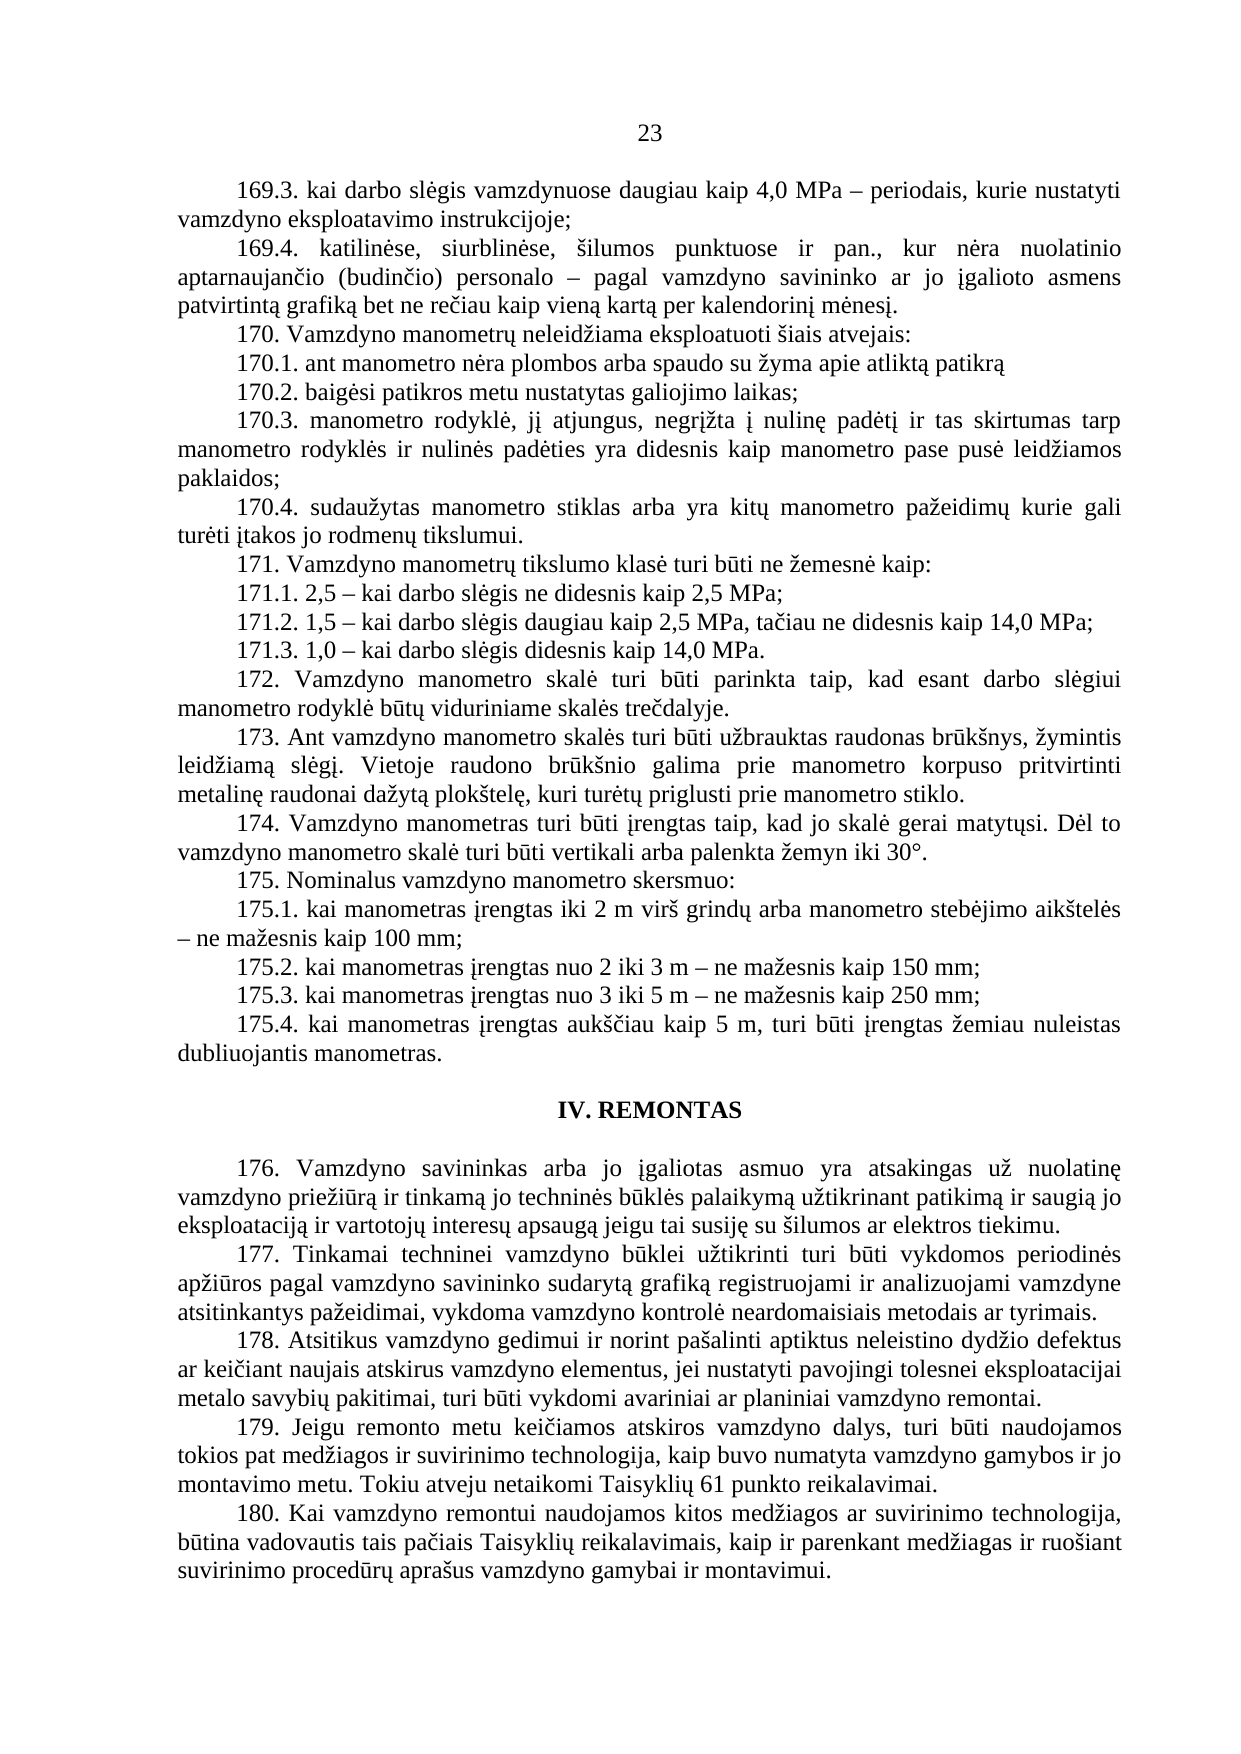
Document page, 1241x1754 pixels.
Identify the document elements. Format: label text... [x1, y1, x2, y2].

text 171.2. 1,5 – kai darbo slėgis daugiau kaip 2,5 MPa, tačiau ne didesnis kaip 14,0 MPa; [177, 607, 1122, 636]
text 172. Vamzdyno manometro skalė turi būti parinkta taip, kad esant darbo slėgiui manometro rodyklė būtų viduriniame skalės trečdalyje. [177, 664, 1122, 722]
text 170.3. manometro rodyklė, jį atjungus, negrįžta į nulinę padėtį ir tas skirtumas tarp manometro rodyklės ir nulinės padėties yra didesnis kaip manometro pase pusė leidžiamos paklaidos; [177, 406, 1122, 492]
text 174. Vamzdyno manometras turi būti įrengtas taip, kad jo skalė gerai matytųsi. Dėl to vamzdyno manometro skalė turi būti vertikali arba palenkta žemyn iki 30°. [177, 808, 1122, 866]
text 175.3. kai manometras įrengtas nuo 3 iki 5 m – ne mažesnis kaip 250 mm; [177, 981, 1122, 1009]
text 170.2. baigėsi patikros metu nustatytas galiojimo laikas; [177, 377, 1122, 406]
text 179. Jeigu remonto metu keičiamos atskiros vamzdyno dalys, turi būti naudojamos tokios pat medžiagos ir suvirinimo technologija, kaip buvo numatyta vamzdyno gamybos ir jo montavimo metu. Tokiu atveju netaikomi Taisyklių 61 punkto reikalavimai. [177, 1412, 1122, 1498]
text 170.4. sudaužytas manometro stiklas arba yra kitų manometro pažeidimų kurie gali turėti įtakos jo rodmenų tikslumui. [177, 492, 1122, 549]
text IV. REMONTAS [177, 1096, 1122, 1124]
text 171.3. 1,0 – kai darbo slėgis didesnis kaip 14,0 MPa. [177, 636, 1122, 664]
text 171.1. 2,5 – kai darbo slėgis ne didesnis kaip 2,5 MPa; [177, 578, 1122, 607]
text 180. Kai vamzdyno remontui naudojamos kitos medžiagos ar suvirinimo technologija, būtina vadovautis tais pačiais Taisyklių reikalavimais, kaip ir parenkant medžiagas ir ruošiant suvirinimo procedūrų aprašus vamzdyno gamybai ir montavimui. [177, 1498, 1122, 1584]
text 169.4. katilinėse, siurblinėse, šilumos punktuose ir pan., kur nėra nuolatinio aptarnaujančio (budinčio) personalo – pagal vamzdyno savininko ar jo įgalioto asmens patvirtintą grafiką bet ne rečiau kaip vieną kartą per kalendorinį mėnesį. [177, 233, 1122, 319]
text 175. Nominalus vamzdyno manometro skersmuo: [177, 866, 1122, 894]
text 171. Vamzdyno manometrų tikslumo klasė turi būti ne žemesnė kaip: [177, 549, 1122, 578]
text 170.1. ant manometro nėra plombos arba spaudo su žyma apie atliktą patikrą [177, 348, 1122, 377]
text 170. Vamzdyno manometrų neleidžiama eksploatuoti šiais atvejais: [177, 319, 1122, 348]
text 175.4. kai manometras įrengtas aukščiau kaip 5 m, turi būti įrengtas žemiau nuleistas dubliuojantis manometras. [177, 1009, 1122, 1067]
text 169.3. kai darbo slėgis vamzdynuose daugiau kaip 4,0 MPa – periodais, kurie nustatyti vamzdyno eksploatavimo instrukcijoje; [177, 176, 1122, 233]
text 177. Tinkamai techninei vamzdyno būklei užtikrinti turi būti vykdomos periodinės apžiūros pagal vamzdyno savininko sudarytą grafiką registruojami ir analizuojami vamzdyne atsitinkantys pažeidimai, vykdoma vamzdyno kontrolė neardomaisiais metodais ar tyrimais. [177, 1239, 1122, 1326]
text 175.2. kai manometras įrengtas nuo 2 iki 3 m – ne mažesnis kaip 150 mm; [177, 952, 1122, 981]
text 176. Vamzdyno savininkas arba jo įgaliotas asmuo yra atsakingas už nuolatinę vamzdyno priežiūrą ir tinkamą jo techninės būklės palaikymą užtikrinant patikimą ir saugią jo eksploataciją ir vartotojų interesų apsaugą jeigu tai susiję su šilumos ar elektros tiekimu. [177, 1153, 1122, 1239]
text 173. Ant vamzdyno manometro skalės turi būti užbrauktas raudonas brūkšnys, žymintis leidžiamą slėgį. Vietoje raudono brūkšnio galima prie manometro korpuso pritvirtinti metalinę raudonai dažytą plokštelę, kuri turėtų priglusti prie manometro stiklo. [177, 722, 1122, 808]
text 175.1. kai manometras įrengtas iki 2 m virš grindų arba manometro stebėjimo aikštelės – ne mažesnis kaip 100 mm; [177, 894, 1122, 952]
text 178. Atsitikus vamzdyno gedimui ir norint pašalinti aptiktus neleistino dydžio defektus ar keičiant naujais atskirus vamzdyno elementus, jei nustatyti pavojingi tolesnei eksploatacijai metalo savybių pakitimai, turi būti vykdomi avariniai ar planiniai vamzdyno remontai. [177, 1326, 1122, 1412]
